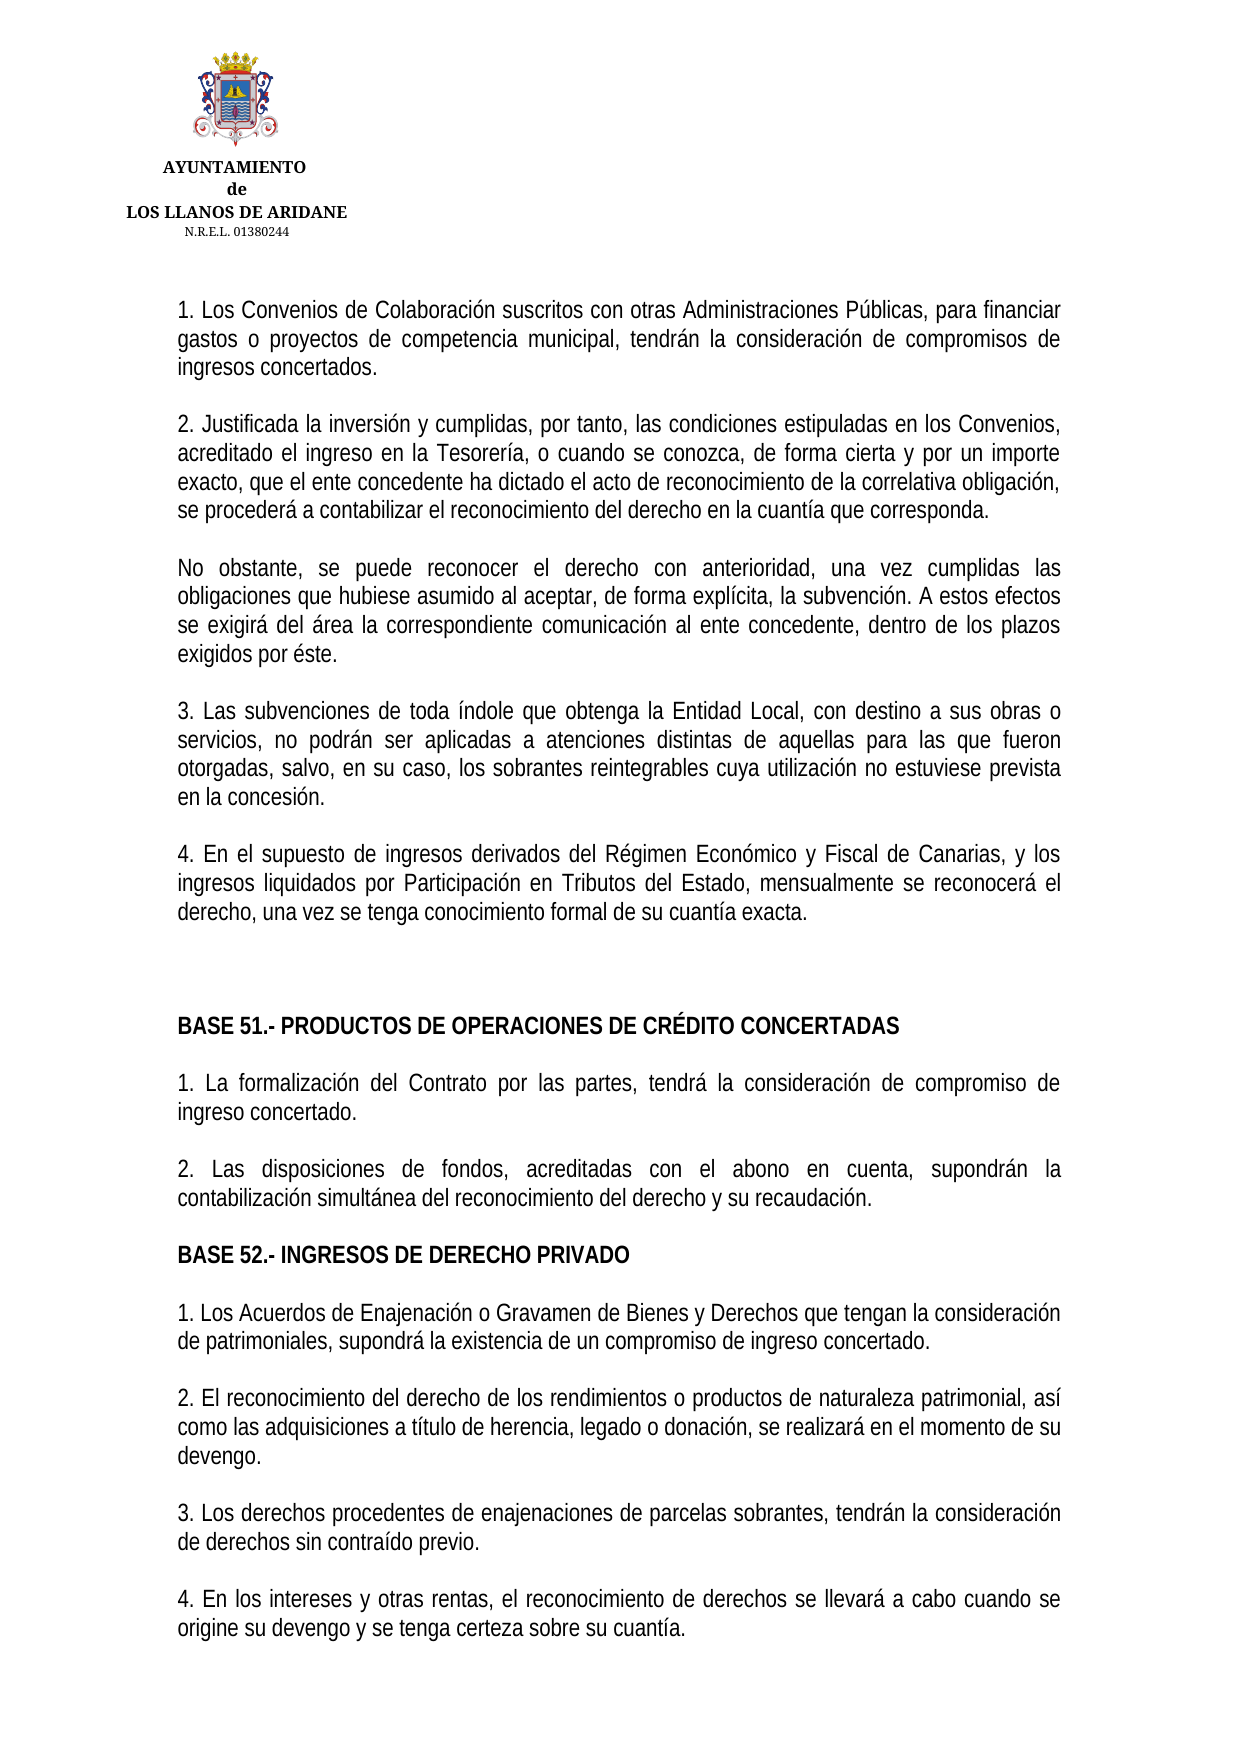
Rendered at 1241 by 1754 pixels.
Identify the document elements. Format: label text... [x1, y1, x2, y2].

text 4. En el supuesto de ingresos derivados del Régimen Económico y Fiscal de Canarias, y los ingresos liquidados por Participación en Tributos del Estado, mensualmente se reconocerá el derecho, una vez se tenga conocimiento formal de su cuantía exacta. [177, 839, 1063, 925]
text 3. Las subvenciones de toda índole que obtenga la Entidad Local, con destino a sus obras o servicios, no podrán ser aplicadas a atenciones distintas de aquellas para las que fueron otorgadas, salvo, en su caso, los sobrantes reintegrables cuya utilización no estuviese prevista en la concesión. [177, 696, 1063, 811]
text 4. En los intereses y otras rentas, el reconocimiento de derechos se llevará a cabo cuando se origine su devengo y se tenga certeza sobre su cuantía. [177, 1584, 1063, 1641]
text 2. Las disposiciones de fondos, acreditadas con el abono en cuenta, supondrán la contabilización simultánea del reconocimiento del derecho y su recaudación. [177, 1154, 1063, 1212]
text 1. Los Convenios de Colaboración suscritos con otras Administraciones Públicas, para financiar gastos o proyectos de competencia municipal, tendrán la consideración de compromisos de ingresos concertados. [177, 295, 1063, 381]
text 1. La formalización del Contrato por las partes, tendrá la consideración de compromiso de ingreso concertado. [177, 1068, 1063, 1126]
text 1. Los Acuerdos de Enajenación o Gravamen de Bienes y Derechos que tengan la consideración de patrimoniales, supondrá la existencia de un compromiso de ingreso concertado. [177, 1297, 1063, 1355]
text No obstante, se puede reconocer el derecho con anterioridad, una vez cumplidas las obligaciones que hubiese asumido al aceptar, de forma explícita, la subvención. A estos efectos se exigirá del área la correspondiente comunicación al ente concedente, dentro de los plazos exigidos por éste. [177, 553, 1063, 667]
text BASE 52.- INGRESOS DE DERECHO PRIVADO [177, 1240, 1063, 1269]
text 2. El reconocimiento del derecho de los rendimientos o productos de naturaleza patrimonial, así como las adquisiciones a título de herencia, legado o donación, se realizará en el momento de su devengo. [177, 1383, 1063, 1469]
text 2. Justificada la inversión y cumplidas, por tanto, las condiciones estipuladas en los Convenios, acreditado el ingreso en la Tesorería, o cuando se conozca, de forma cierta y por un importe exacto, que el ente concedente ha dictado el acto de reconocimiento de la correlativa obligación, se procederá a contabilizar el reconocimiento del derecho en la cuantía que corresponda. [177, 409, 1063, 524]
text BASE 51.- PRODUCTOS DE OPERACIONES DE CRÉDITO CONCERTADAS [177, 1011, 1063, 1040]
text 3. Los derechos procedentes de enajenaciones de parcelas sobrantes, tendrán la consideración de derechos sin contraído previo. [177, 1498, 1063, 1555]
